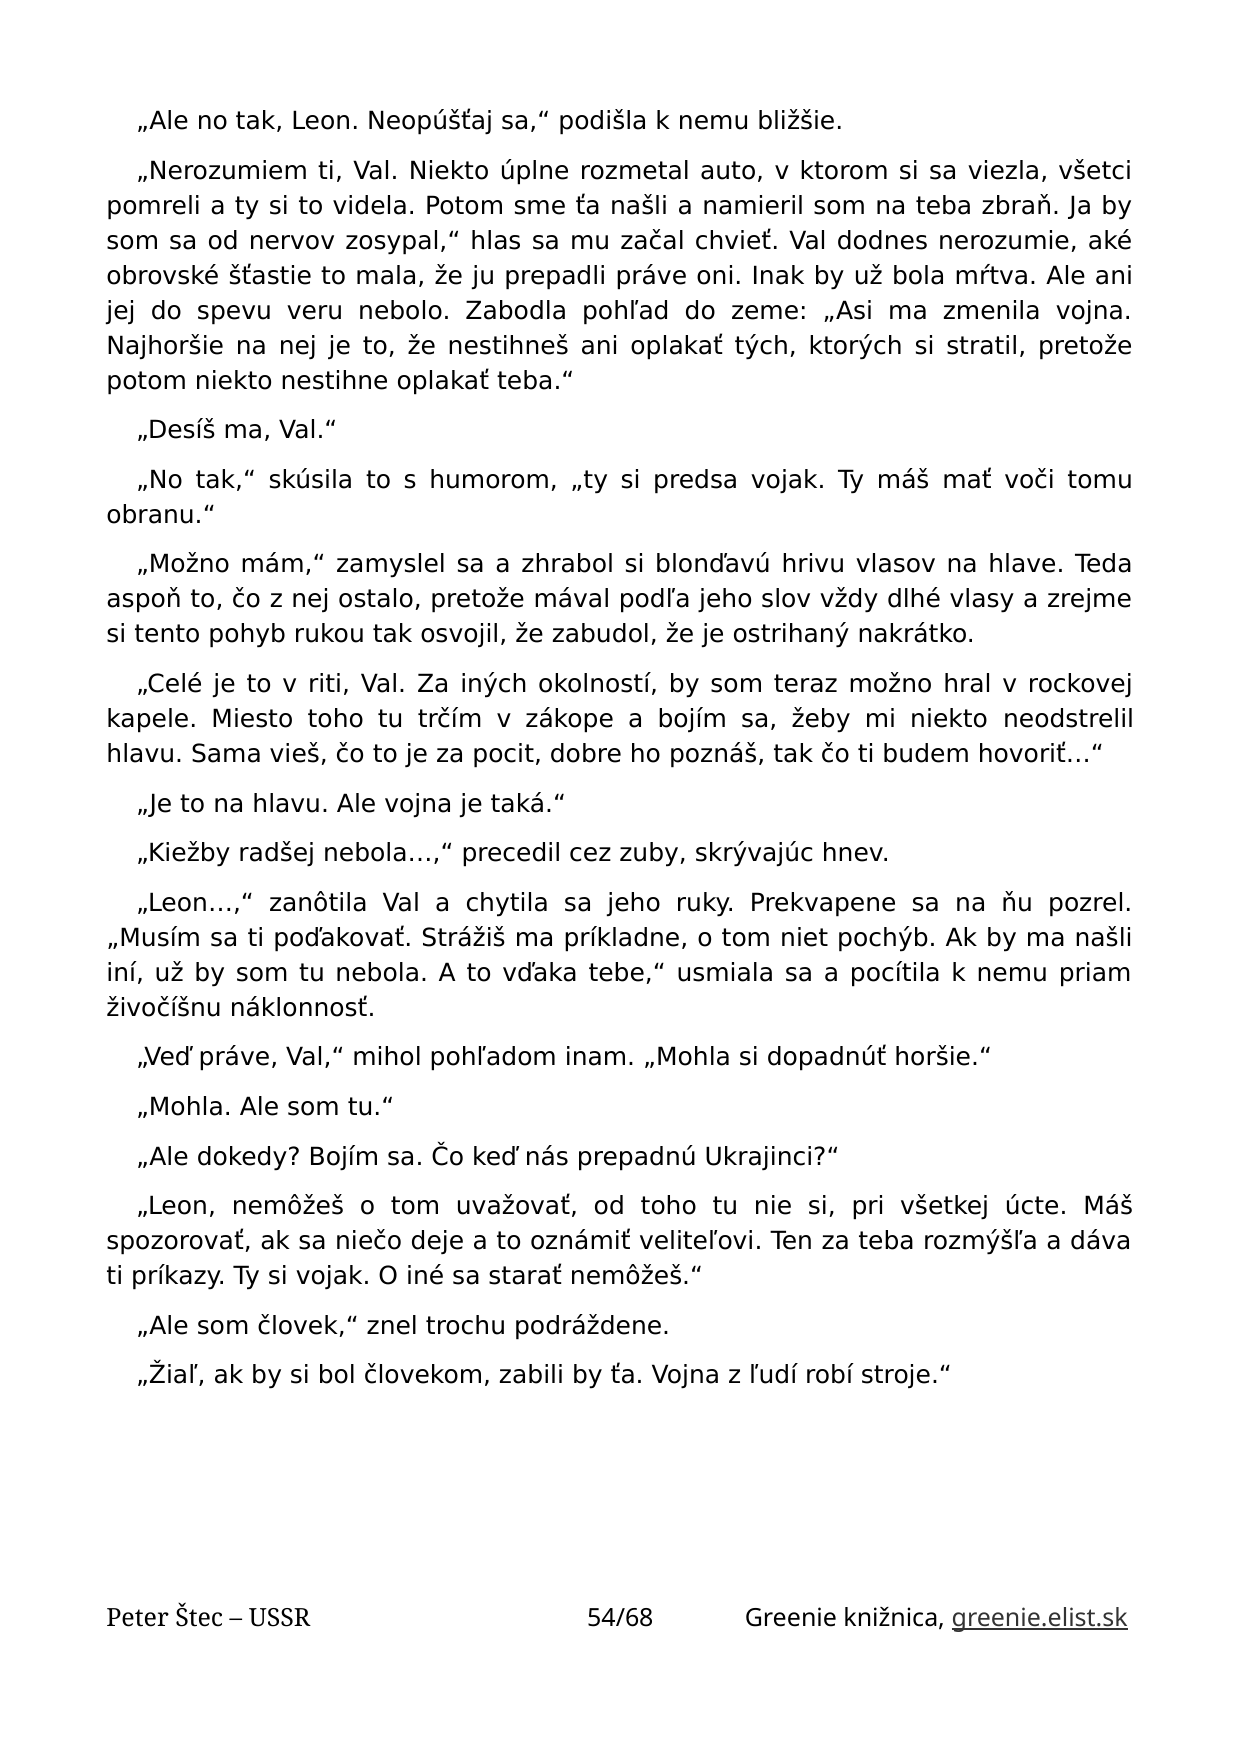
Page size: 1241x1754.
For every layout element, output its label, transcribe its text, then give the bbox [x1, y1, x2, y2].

text „Kiežby radšej nebola…,“ precedil cez zuby, skrývajúc hnev. [106, 838, 1134, 867]
text „Mohla. Ale som tu.“ [106, 1092, 1134, 1121]
text „No tak,“ skúsila to s humorom, „ty si predsa vojak. Ty máš mať voči tomu obranu.“ [106, 465, 1134, 529]
text „Ale no tak, Leon. Neopúšťaj sa,“ podišla k nemu bližšie. [106, 106, 1134, 135]
text „Desíš ma, Val.“ [106, 415, 1134, 444]
text „Leon, nemôžeš o tom uvažovať, od toho tu nie si, pri všetkej úcte. Máš spozorovať, ak sa niečo deje a to oznámiť veliteľovi. Ten za teba rozmýšľa a dáva ti príkazy. Ty si vojak. O iné sa starať nemôžeš.“ [106, 1191, 1134, 1290]
text „Veď práve, Val,“ mihol pohľadom inam. „Mohla si dopadnúť horšie.“ [106, 1042, 1134, 1072]
text „Leon…,“ zanôtila Val a chytila sa jeho ruky. Prekvapene sa na ňu pozrel. „Musím sa ti poďakovať. Strážiš ma príkladne, o tom niet pochýb. Ak by ma našli iní, už by som tu nebola. A to vďaka tebe,“ usmiala sa a pocítila k nemu priam živočíšnu náklonnosť. [106, 888, 1134, 1022]
text „Je to na hlavu. Ale vojna je taká.“ [106, 789, 1134, 818]
text „Ale som človek,“ znel trochu podráždene. [106, 1311, 1134, 1340]
text „Možno mám,“ zamyslel sa a zhrabol si blonďavú hrivu vlasov na hlave. Teda aspoň to, čo z nej ostalo, pretože mával podľa jeho slov vždy dlhé vlasy a zrejme si tento pohyb rukou tak osvojil, že zabudol, že je ostrihaný nakrátko. [106, 549, 1134, 649]
text „Ale dokedy? Bojím sa. Čo keď nás prepadnú Ukrajinci?“ [106, 1142, 1134, 1171]
text „Žiaľ, ak by si bol človekom, zabili by ťa. Vojna z ľudí robí stroje.“ [106, 1360, 1134, 1389]
text „Celé je to v riti, Val. Za iných okolností, by som teraz možno hral v rockovej kapele. Miesto toho tu trčím v zákope a bojím sa, žeby mi niekto neodstrelil hlavu. Sama vieš, čo to je za pocit, dobre ho poznáš, tak čo ti budem hovoriť…“ [106, 669, 1134, 768]
text „Nerozumiem ti, Val. Niekto úplne rozmetal auto, v ktorom si sa viezla, všetci pomreli a ty si to videla. Potom sme ťa našli a namieril som na teba zbraň. Ja by som sa od nervov zosypal,“ hlas sa mu začal chvieť. Val dodnes nerozumie, aké obrovské šťastie to mala, že ju prepadli práve oni. Inak by už bola mŕtva. Ale ani jej do spevu veru nebolo. Zabodla pohľad do zeme: „Asi ma zmenila vojna. Najhoršie na nej je to, že nestihneš ani oplakať tých, ktorých si stratil, pretože potom niekto nestihne oplakať teba.“ [106, 156, 1134, 395]
